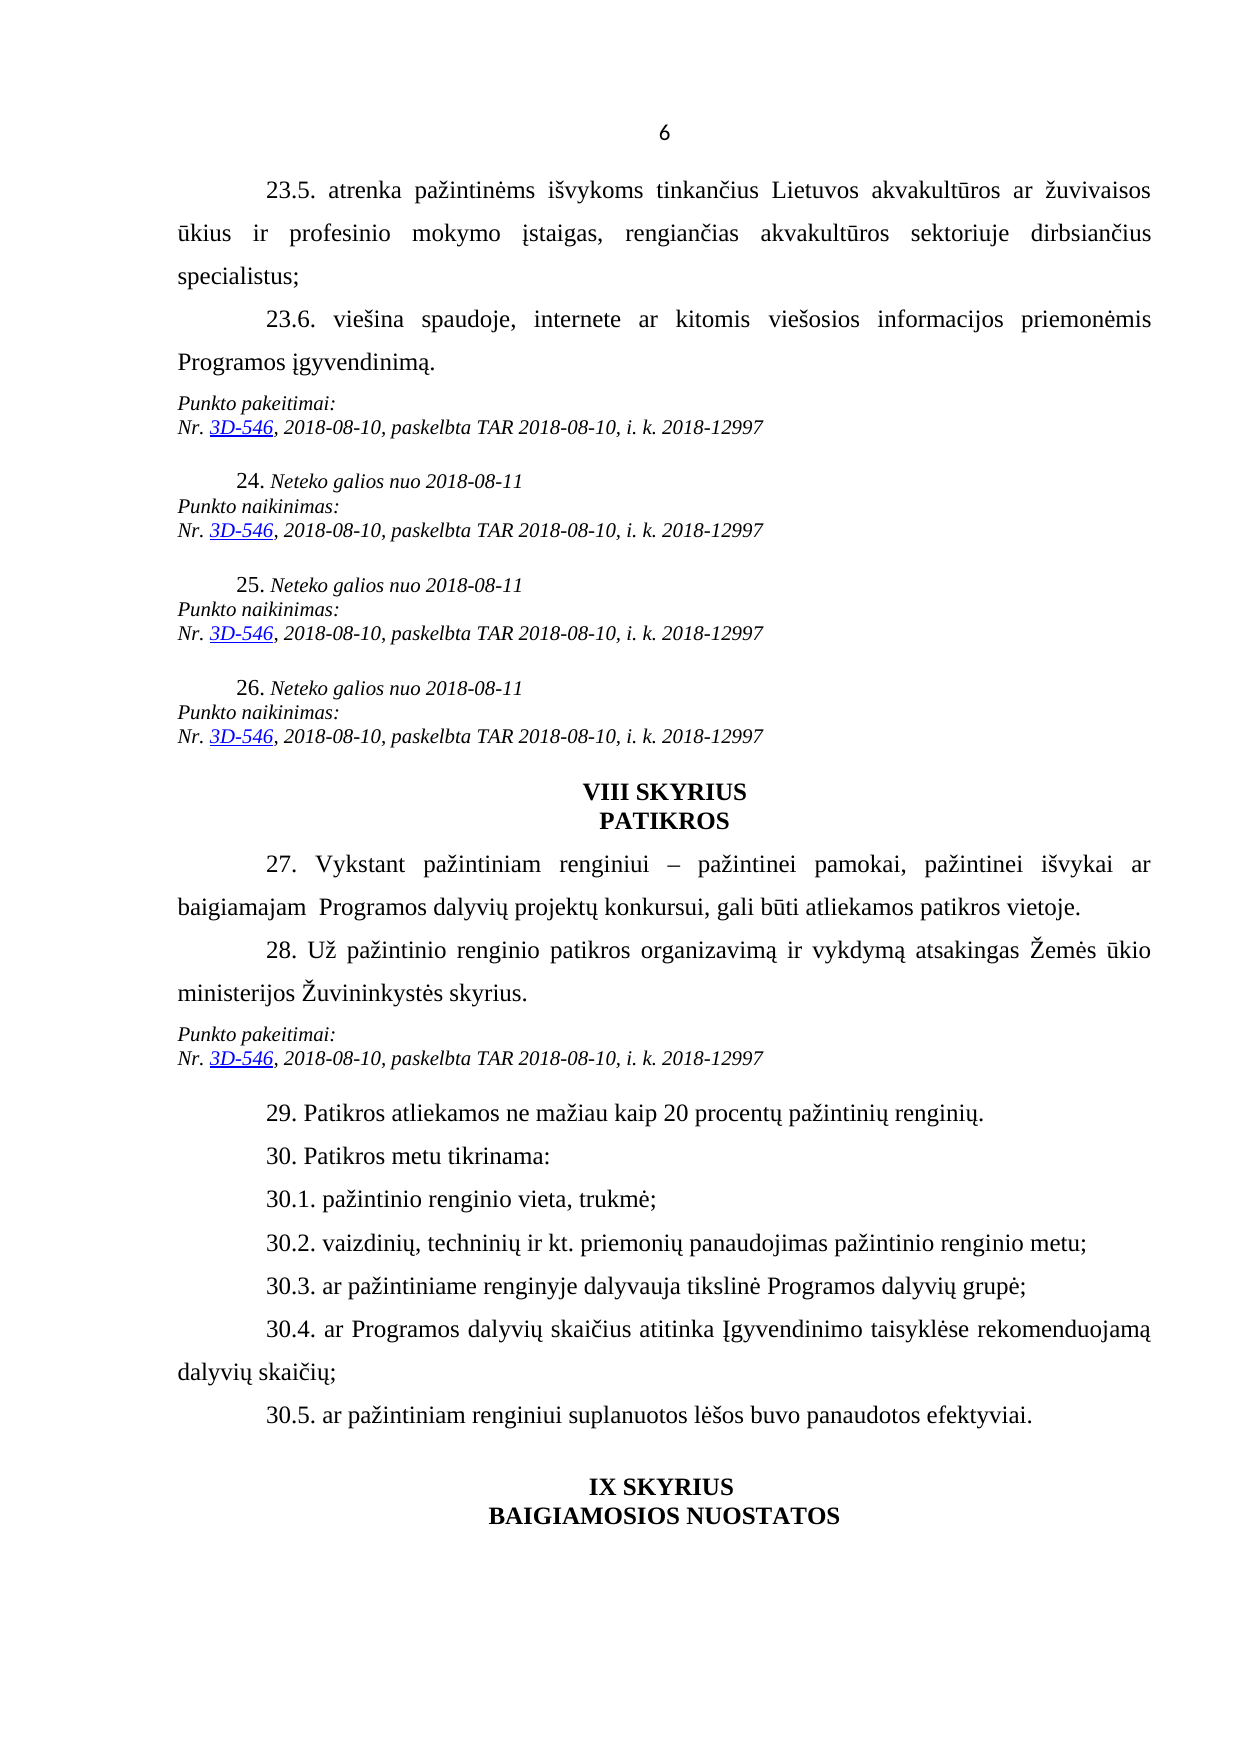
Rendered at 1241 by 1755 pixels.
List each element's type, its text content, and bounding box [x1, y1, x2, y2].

text Nr. 3D-546, 2018-08-10, paskelbta TAR 2018-08-10, i. k. 2018-12997 [177, 414, 1152, 439]
text 27. Vykstant pažintiniam renginiui – pažintinei pamokai, pažintinei išvykai ar baigiamajam Programos dalyvių projektų konkursui, gali būti atliekamos patikros vietoje. [177, 849, 1152, 921]
text Nr. 3D-546, 2018-08-10, paskelbta TAR 2018-08-10, i. k. 2018-12997 [177, 724, 1152, 748]
text 29. Patikros atliekamos ne mažiau kaip 20 procentų pažintinių renginių. [177, 1098, 1152, 1127]
text Punkto naikinimas: [177, 494, 1152, 518]
text 25. Neteko galios nuo 2018-08-11 [177, 571, 1152, 597]
text Punkto naikinimas: [177, 597, 1152, 621]
text Punkto naikinimas: [177, 700, 1152, 724]
text Nr. 3D-546, 2018-08-10, paskelbta TAR 2018-08-10, i. k. 2018-12997 [177, 621, 1152, 645]
text 30.5. ar pažintiniam renginiui suplanuotos lėšos buvo panaudotos efektyviai. [177, 1400, 1152, 1429]
text 30. Patikros metu tikrinama: [177, 1141, 1152, 1170]
text PATIKROS [177, 806, 1152, 834]
text Punkto pakeitimai: [177, 1021, 1152, 1046]
text 23.6. viešina spaudoje, internete ar kitomis viešosios informacijos priemonėmis Programos įgyvendinimą. [177, 304, 1152, 376]
text 26. Neteko galios nuo 2018-08-11 [177, 674, 1152, 700]
text Punkto pakeitimai: [177, 391, 1152, 414]
text 30.2. vaizdinių, techninių ir kt. priemonių panaudojimas pažintinio renginio metu; [177, 1228, 1152, 1256]
text Nr. 3D-546, 2018-08-10, paskelbta TAR 2018-08-10, i. k. 2018-12997 [177, 1046, 1152, 1069]
text BAIGIAMOSIOS NUOSTATOS [177, 1501, 1152, 1529]
text IX SKYRIUS [177, 1472, 1152, 1501]
text 30.4. ar Programos dalyvių skaičius atitinka Įgyvendinimo taisyklėse rekomenduojamą dalyvių skaičių; [177, 1314, 1152, 1386]
text 28. Už pažintinio renginio patikros organizavimą ir vykdymą atsakingas Žemės ūkio ministerijos Žuvininkystės skyrius. [177, 935, 1152, 1007]
text 30.3. ar pažintiniame renginyje dalyvauja tikslinė Programos dalyvių grupė; [177, 1271, 1152, 1299]
text 23.5. atrenka pažintinėms išvykoms tinkančius Lietuvos akvakultūros ar žuvivaisos ūkius ir profesinio mokymo įstaigas, rengiančias akvakultūros sektoriuje dirbsiančius specialistus; [177, 175, 1152, 290]
text 30.1. pažintinio renginio vieta, trukmė; [177, 1184, 1152, 1213]
text 24. Neteko galios nuo 2018-08-11 [177, 467, 1152, 494]
text Nr. 3D-546, 2018-08-10, paskelbta TAR 2018-08-10, i. k. 2018-12997 [177, 518, 1152, 542]
text VIII SKYRIUS [177, 777, 1152, 806]
